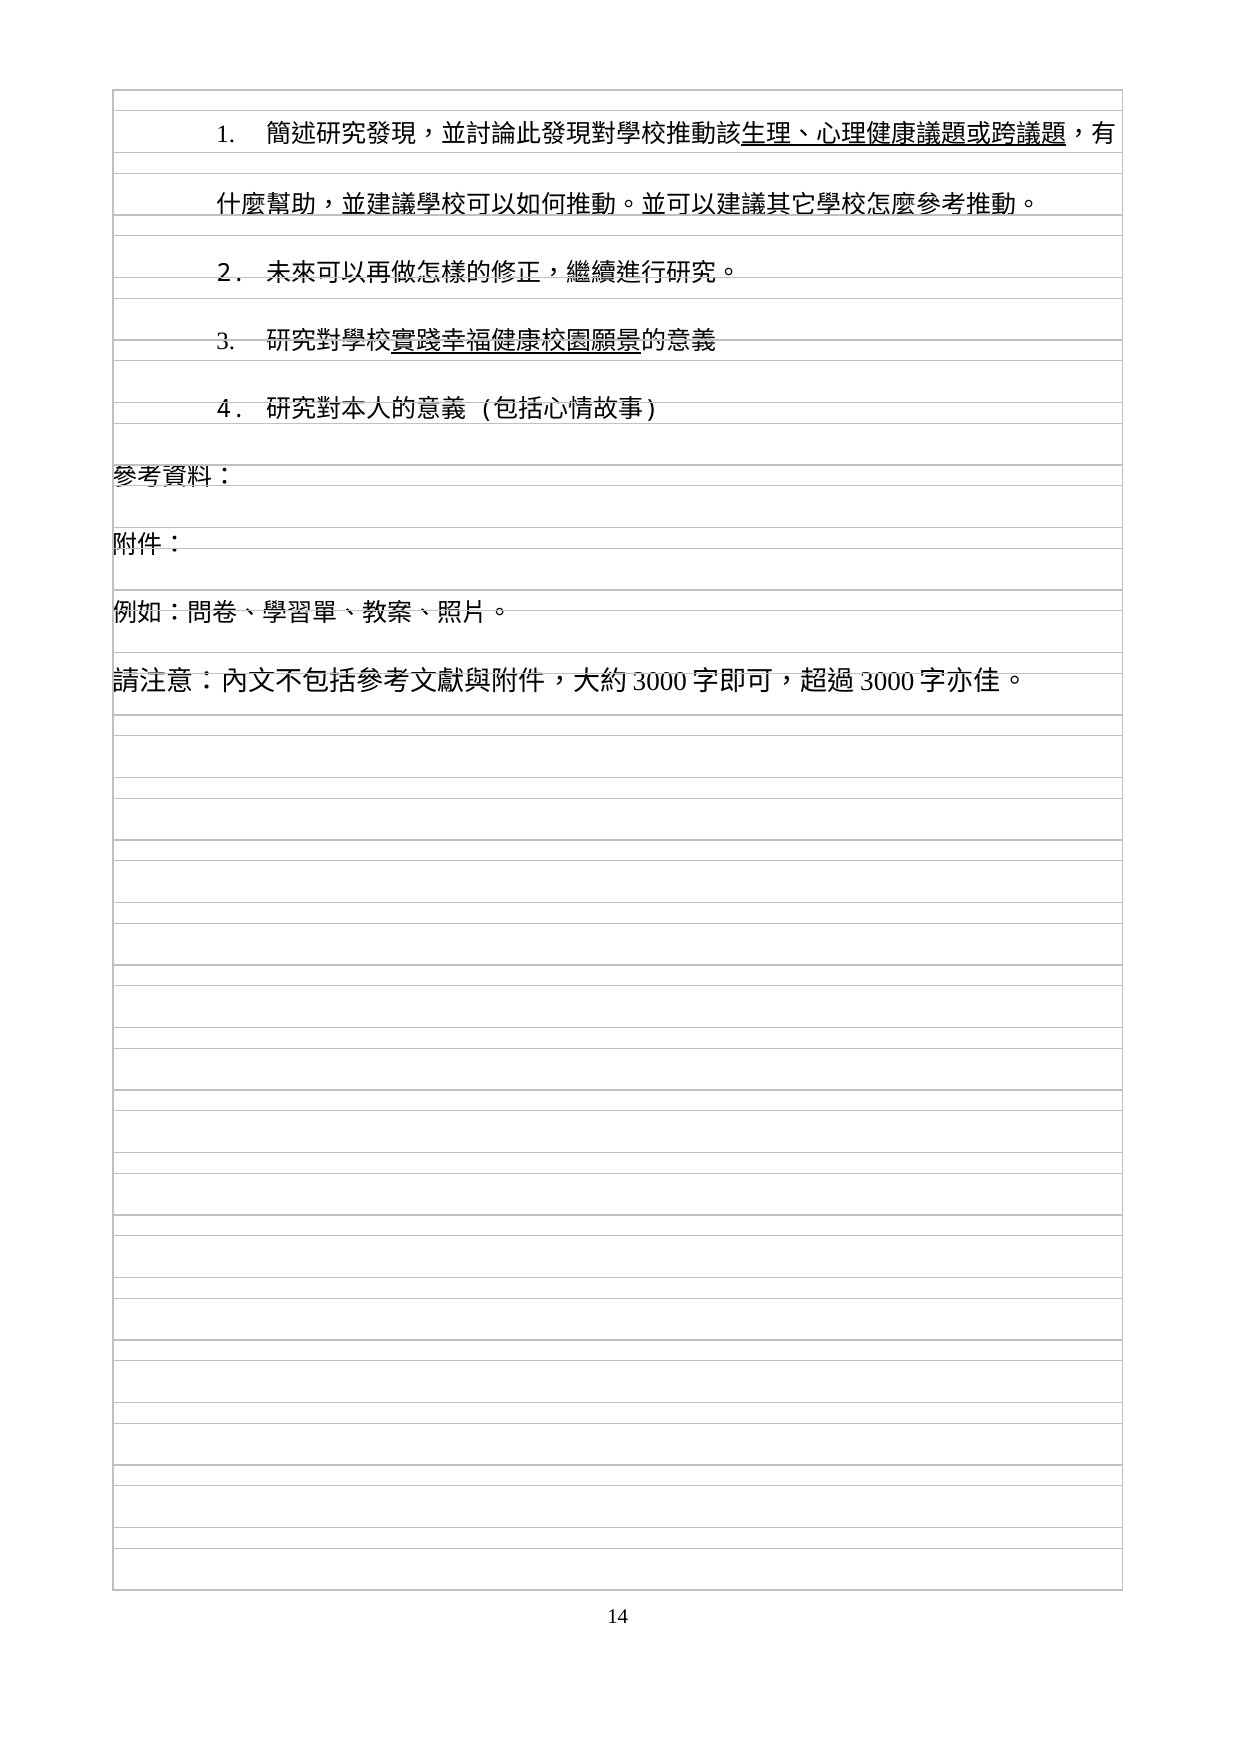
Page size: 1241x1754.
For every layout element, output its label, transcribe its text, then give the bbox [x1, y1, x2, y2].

list 未來可以再做怎樣的修正，繼續進行研究。 [216, 236, 1122, 277]
text 例如：問卷、學習單、教案、照片。 [114, 591, 1122, 610]
list [216, 424, 1122, 428]
list 未來可以再做怎樣的修正，繼續進行研究。 [216, 229, 1122, 235]
text 參考資料： [114, 433, 1122, 464]
text 例如：問卷、學習單、教案、照片。 [114, 569, 1122, 589]
text 參考資料： [208, 466, 1122, 485]
text 參考資料： [114, 466, 155, 485]
list [216, 365, 1122, 402]
text 參考資料： [194, 466, 206, 480]
list 未來可以再做怎樣的修正，繼續進行研究。 [216, 278, 1122, 292]
list [216, 216, 1122, 224]
text 附件： [114, 528, 1122, 548]
list [216, 153, 1122, 173]
text 參考資料： [172, 466, 192, 485]
list 簡述研究發現，並討論此發現對學校推動該生理、心理健康議題或跨議題，有 [216, 111, 1122, 152]
list 研究對學校實踐幸福健康校園願景的意義 [216, 341, 1122, 360]
text [114, 653, 1122, 673]
list 什麼幫助，並建議學校可以如何推動。並可以建議其它學校怎麼參考推動。 [216, 174, 1122, 214]
text 參考資料： [146, 466, 177, 485]
text 請注意：內文不包括參考文獻與附件，大約3000字即可，超過3000字亦佳。 [114, 674, 1122, 699]
text [114, 637, 1122, 652]
list [216, 91, 1122, 110]
text 附件： [114, 549, 1122, 563]
text 例如：問卷、學習單、教案、照片。 [114, 611, 1122, 631]
text 參考資料： [114, 486, 1122, 496]
list 研究對本人的意義 (包括心情故事) [216, 403, 1122, 423]
text 附件： [114, 501, 1122, 527]
list 研究對學校實踐幸福健康校園願景的意義 [216, 299, 1122, 339]
